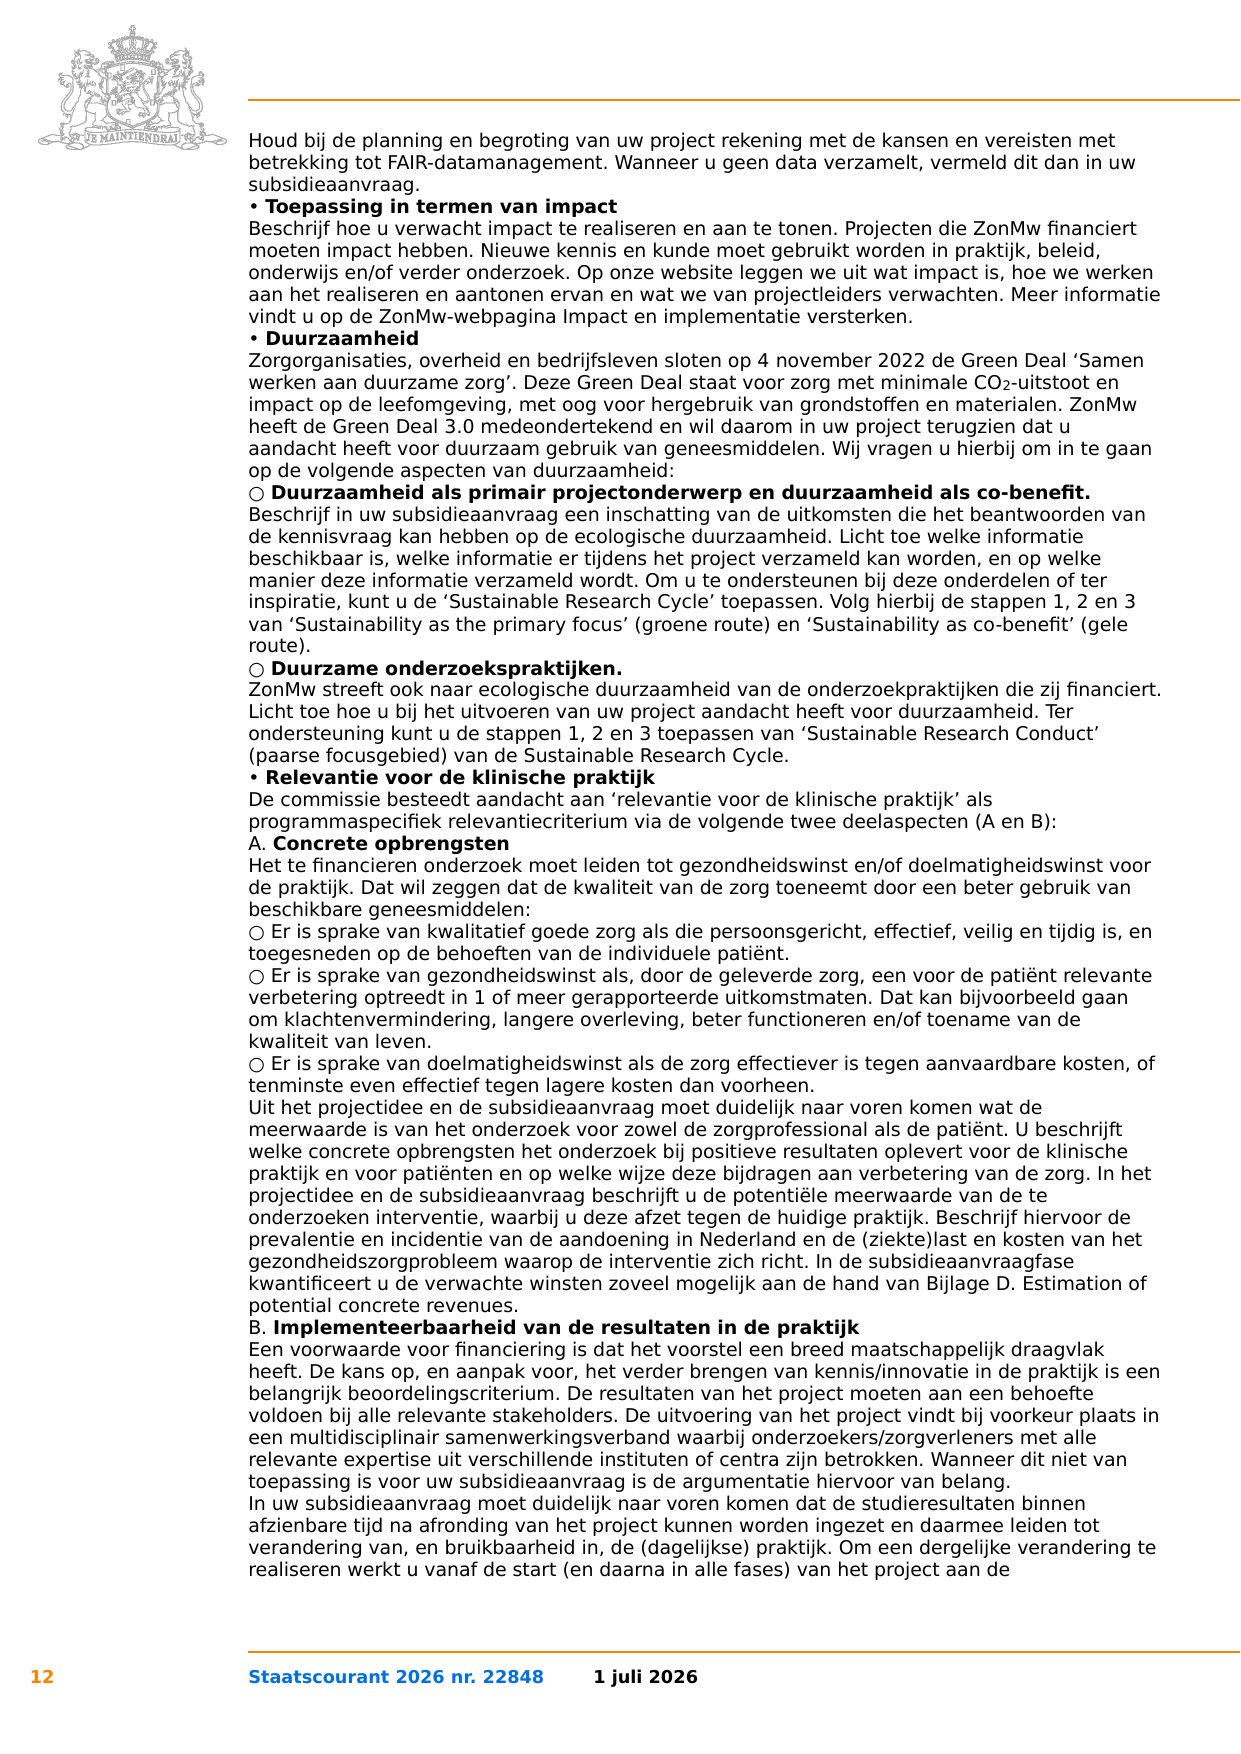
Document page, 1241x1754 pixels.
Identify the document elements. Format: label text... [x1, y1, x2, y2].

text Houd bij de planning en begroting van uw project rekening met de kansen en vereisten met betrekking tot FAIR-datamanagement. Wanneer u geen data verzamelt, vermeld dit dan in uw subsidieaanvraag. [248, 130, 1163, 196]
text Beschrijf hoe u verwacht impact te realiseren en aan te tonen. Projecten die ZonMw financiert moeten impact hebben. Nieuwe kennis en kunde moet gebruikt worden in praktijk, beleid, onderwijs en/of verder onderzoek. Op onze website leggen we uit wat impact is, hoe we werken aan het realiseren en aantonen ervan en wat we van projectleiders verwachten. Meer informatie vindt u op de ZonMw-webpagina Impact en implementatie versterken. [248, 218, 1163, 328]
text Uit het projectidee en de subsidieaanvraag moet duidelijk naar voren komen wat de meerwaarde is van het onderzoek voor zowel de zorgprofessional als de patiënt. U beschrijft welke concrete opbrengsten het onderzoek bij positieve resultaten oplevert voor de klinische praktijk en voor patiënten en op welke wijze deze bijdragen aan verbetering van de zorg. In het projectidee en de subsidieaanvraag beschrijft u de potentiële meerwaarde van de te onderzoeken interventie, waarbij u deze afzet tegen de huidige praktijk. Beschrijf hiervoor de prevalentie en incidentie van de aandoening in Nederland en de (ziekte)last en kosten van het gezondheidszorgprobleem waarop de interventie zich richt. In de subsidieaanvraagfase kwantificeert u de verwachte winsten zoveel mogelijk aan de hand van Bijlage D. Estimation of potential concrete revenues. [248, 1097, 1163, 1317]
text • Duurzaamheid [248, 328, 1163, 350]
text ○ Er is sprake van gezondheidswinst als, door de geleverde zorg, een voor de patiënt relevante verbetering optreedt in 1 of meer gerapporteerde uitkomstmaten. Dat kan bijvoorbeeld gaan om klachtenvermindering, langere overleving, beter functioneren en/of toename van de kwaliteit van leven. [248, 965, 1163, 1053]
text ○ Er is sprake van doelmatigheidswinst als de zorg effectiever is tegen aanvaardbare kosten, of tenminste even effectief tegen lagere kosten dan voorheen. [248, 1053, 1163, 1097]
text B. Implementeerbaarheid van de resultaten in de praktijk [248, 1317, 1163, 1339]
text A. Concrete opbrengsten [248, 833, 1163, 855]
text • Relevantie voor de klinische praktijk [248, 767, 1163, 789]
text ○ Duurzaamheid als primair projectonderwerp en duurzaamheid als co-benefit. [248, 482, 1163, 503]
text Het te financieren onderzoek moet leiden tot gezondheidswinst en/of doelmatigheidswinst voor de praktijk. Dat wil zeggen dat de kwaliteit van de zorg toeneemt door een beter gebruik van beschikbare geneesmiddelen: [248, 855, 1163, 921]
text Zorgorganisaties, overheid en bedrijfsleven sloten op 4 november 2022 de Green Deal ‘Samen werken aan duurzame zorg’. Deze Green Deal staat voor zorg met minimale CO2-uitstoot en impact op de leefomgeving, met oog voor hergebruik van grondstoffen en materialen. ZonMw heeft de Green Deal 3.0 medeondertekend en wil daarom in uw project terugzien dat u aandacht heeft voor duurzaam gebruik van geneesmiddelen. Wij vragen u hierbij om in te gaan op de volgende aspecten van duurzaamheid: [248, 350, 1163, 482]
text ○ Duurzame onderzoekspraktijken. [248, 657, 1163, 679]
text In uw subsidieaanvraag moet duidelijk naar voren komen dat de studieresultaten binnen afzienbare tijd na afronding van het project kunnen worden ingezet en daarmee leiden tot verandering van, en bruikbaarheid in, de (dagelijkse) praktijk. Om een dergelijke verandering te realiseren werkt u vanaf de start (en daarna in alle fases) van het project aan de [248, 1493, 1163, 1581]
text Een voorwaarde voor financiering is dat het voorstel een breed maatschappelijk draagvlak heeft. De kans op, en aanpak voor, het verder brengen van kennis/innovatie in de praktijk is een belangrijk beoordelingscriterium. De resultaten van het project moeten aan een behoefte voldoen bij alle relevante stakeholders. De uitvoering van het project vindt bij voorkeur plaats in een multidisciplinair samenwerkingsverband waarbij onderzoekers/zorgverleners met alle relevante expertise uit verschillende instituten of centra zijn betrokken. Wanneer dit niet van toepassing is voor uw subsidieaanvraag is de argumentatie hiervoor van belang. [248, 1339, 1163, 1493]
text De commissie besteedt aandacht aan ‘relevantie voor de klinische praktijk’ als programmaspecifiek relevantiecriterium via de volgende twee deelaspecten (A en B): [248, 789, 1163, 833]
picture [38, 25, 227, 150]
text Beschrijf in uw subsidieaanvraag een inschatting van de uitkomsten die het beantwoorden van de kennisvraag kan hebben op de ecologische duurzaamheid. Licht toe welke informatie beschikbaar is, welke informatie er tijdens het project verzameld kan worden, en op welke manier deze informatie verzameld wordt. Om u te ondersteunen bij deze onderdelen of ter inspiratie, kunt u de ‘Sustainable Research Cycle’ toepassen. Volg hierbij de stappen 1, 2 en 3 van ‘Sustainability as the primary focus’ (groene route) en ‘Sustainability as co-benefit’ (gele route). [248, 503, 1163, 657]
text • Toepassing in termen van impact [248, 196, 1163, 218]
text ○ Er is sprake van kwalitatief goede zorg als die persoonsgericht, effectief, veilig en tijdig is, en toegesneden op de behoeften van de individuele patiënt. [248, 921, 1163, 965]
text ZonMw streeft ook naar ecologische duurzaamheid van de onderzoekpraktijken die zij financiert. Licht toe hoe u bij het uitvoeren van uw project aandacht heeft voor duurzaamheid. Ter ondersteuning kunt u de stappen 1, 2 en 3 toepassen van ‘Sustainable Research Conduct’ (paarse focusgebied) van de Sustainable Research Cycle. [248, 679, 1163, 767]
